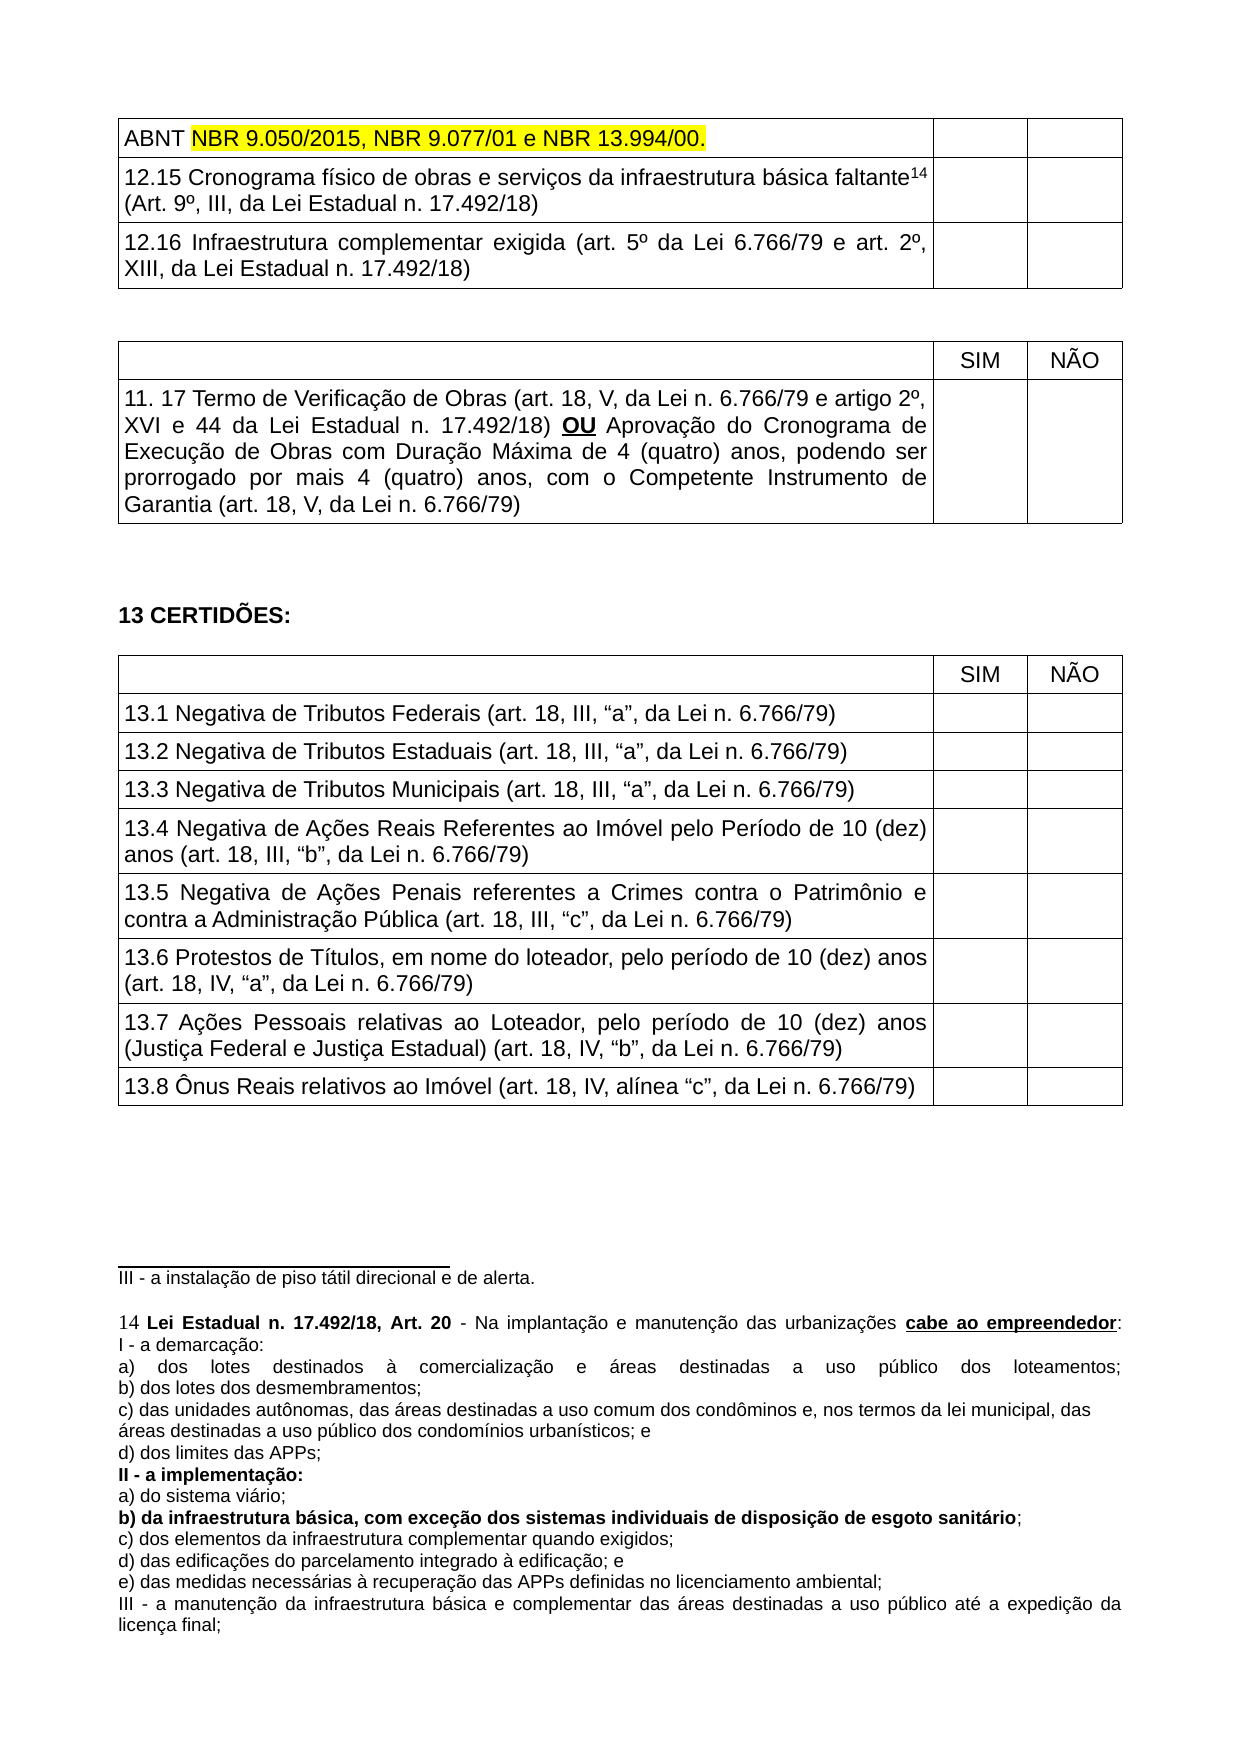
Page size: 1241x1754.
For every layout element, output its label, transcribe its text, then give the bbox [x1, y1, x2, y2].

table_cell [1028, 874, 1122, 938]
table_cell [934, 809, 1027, 873]
table_header NÃO [1028, 342, 1122, 379]
table_cell [934, 223, 1027, 287]
table_cell 13.2 Negativa de Tributos Estaduais (art. 18, III, “a”, da Lei n. 6.766/79) [119, 733, 933, 770]
table_cell [1028, 1068, 1122, 1105]
table_cell [1028, 771, 1122, 808]
table_cell [1028, 223, 1122, 287]
table_cell [934, 1068, 1027, 1105]
table_cell [934, 874, 1027, 938]
table_cell [934, 158, 1027, 222]
table_cell 12.14 Os projetos obedeceram às regras de acessibilidade em conformidade com o disposto no artigo 15, caput, do Decreto Federal n. 5.296/2004 e ABNT NBR 9.050/2015, NBR 9.077/01 e NBR 13.994/00. [119, 119, 933, 157]
table_cell [1028, 119, 1122, 157]
table_cell [934, 771, 1027, 808]
table_cell [934, 380, 1027, 523]
table_cell [1028, 1004, 1122, 1067]
table_header NÃO [1028, 656, 1122, 693]
table_cell 13.4 Negativa de Ações Reais Referentes ao Imóvel pelo Período de 10 (dez) anos (art. 18, III, “b”, da Lei n. 6.766/79) [119, 809, 933, 873]
table_header [119, 656, 933, 693]
table_header [119, 342, 933, 379]
table_cell 12.15 Cronograma físico de obras e serviços da infraestrutura básica faltante (Art. 9º, III, da Lei Estadual n. 17.492/18) [119, 158, 933, 222]
table_header SIM [934, 342, 1027, 379]
table_cell [934, 119, 1027, 157]
table_header SIM [934, 656, 1027, 693]
table_cell [1028, 809, 1122, 873]
table_cell [1028, 694, 1122, 732]
table_cell [1028, 380, 1122, 523]
table_cell [934, 694, 1027, 732]
text 13 CERTIDÕES: [118, 602, 1122, 629]
table_cell 13.8 Ônus Reais relativos ao Imóvel (art. 18, IV, alínea “c”, da Lei n. 6.766/79) [119, 1068, 933, 1105]
table_cell 12.16 Infraestrutura complementar exigida (art. 5º da Lei 6.766/79 e art. 2º, XIII, da Lei Estadual n. 17.492/18) [119, 223, 933, 287]
table_cell 13.5 Negativa de Ações Penais referentes a Crimes contra o Patrimônio e contra a Administração Pública (art. 18, III, “c”, da Lei n. 6.766/79) [119, 874, 933, 938]
table_cell [934, 939, 1027, 1002]
table_cell 13.1 Negativa de Tributos Federais (art. 18, III, “a”, da Lei n. 6.766/79) [119, 694, 933, 732]
table_cell 13.7 Ações Pessoais relativas ao Loteador, pelo período de 10 (dez) anos (Justiça Federal e Justiça Estadual) (art. 18, IV, “b”, da Lei n. 6.766/79) [119, 1004, 933, 1067]
table_cell [1028, 733, 1122, 770]
table_cell 13.3 Negativa de Tributos Municipais (art. 18, III, “a”, da Lei n. 6.766/79) [119, 771, 933, 808]
table_cell [934, 733, 1027, 770]
table_cell [934, 1004, 1027, 1067]
table_cell [1028, 158, 1122, 222]
table_cell 13.6 Protestos de Títulos, em nome do loteador, pelo período de 10 (dez) anos (art. 18, IV, “a”, da Lei n. 6.766/79) [119, 939, 933, 1002]
table_cell 11. 17 Termo de Verificação de Obras (art. 18, V, da Lei n. 6.766/79 e artigo 2º, XVI e 44 da Lei Estadual n. 17.492/18) OU Aprovação do Cronograma de Execução de Obras com Duração Máxima de 4 (quatro) anos, podendo ser prorrogado por mais 4 (quatro) anos, com o Competente Instrumento de Garantia (art. 18, V, da Lei n. 6.766/79) [119, 380, 933, 523]
table_cell [1028, 939, 1122, 1002]
